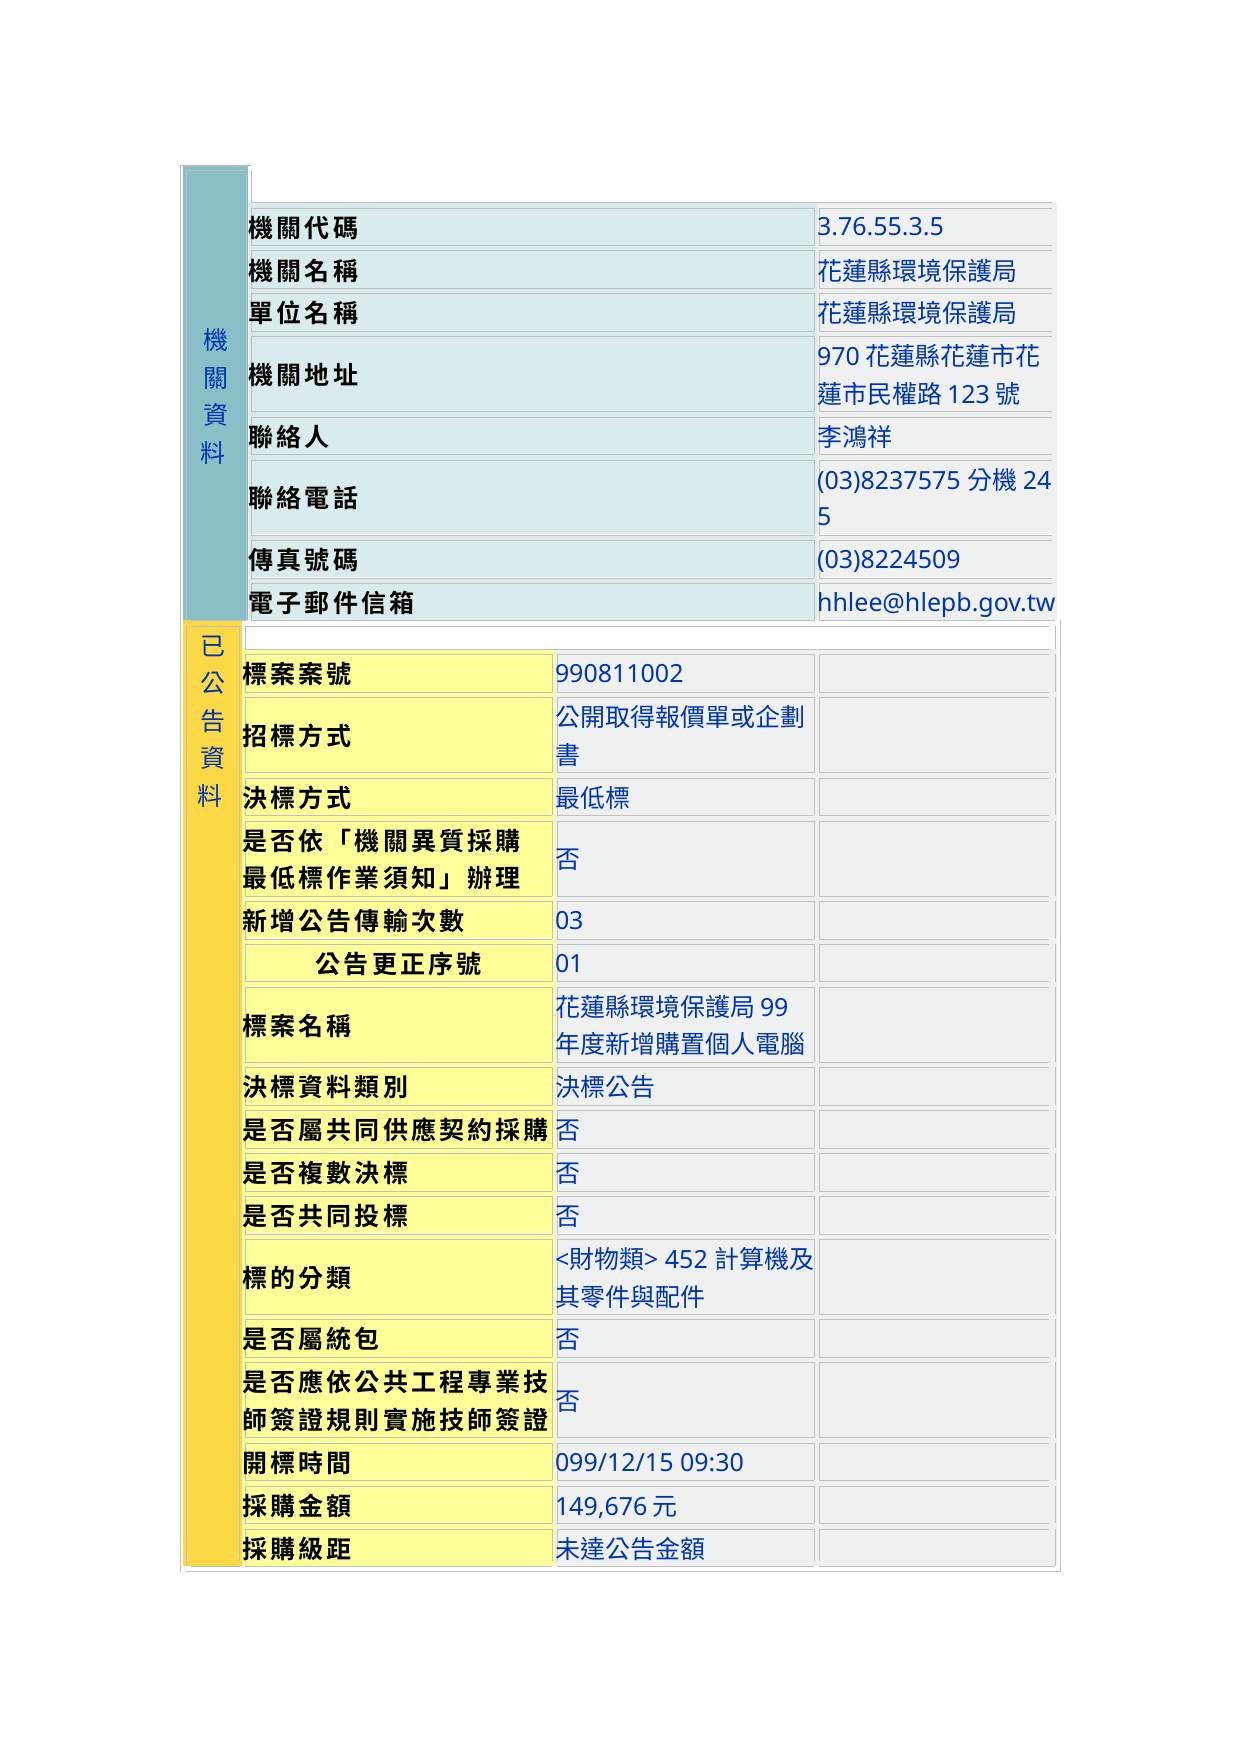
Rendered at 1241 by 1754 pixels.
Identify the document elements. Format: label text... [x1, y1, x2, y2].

table_cell 否 [555, 1105, 817, 1148]
table_cell 公告更正序號 [242, 939, 555, 981]
table_cell 否 [555, 1148, 817, 1191]
table_cell 否 [555, 1314, 817, 1357]
table_cell [817, 981, 1057, 1062]
table_cell 決標資料類別 [242, 1062, 555, 1105]
table_cell 標的分類 [242, 1234, 555, 1314]
table_cell [555, 627, 817, 649]
table_cell 花蓮縣環境保護局 [817, 288, 1057, 331]
table_cell 是否屬共同供應契約採購 [242, 1105, 555, 1148]
table_cell 是否屬統包 [242, 1314, 555, 1357]
table_header 機 關 資 料 [183, 166, 248, 620]
table_cell [817, 1062, 1057, 1105]
table_cell [817, 896, 1057, 938]
table_cell 否 [555, 1357, 817, 1437]
table_cell [242, 620, 555, 649]
table_cell [817, 815, 1057, 896]
table_cell [555, 620, 817, 626]
table_cell (03)8237575 分機 245 [817, 454, 1057, 534]
table_cell [817, 772, 1057, 815]
table_cell 聯絡電話 [249, 454, 817, 534]
table_cell 公開取得報價單或企劃書 [555, 692, 817, 772]
table_cell 是否共同投標 [242, 1191, 555, 1233]
table_cell [817, 1437, 1057, 1480]
table_cell [817, 1314, 1057, 1357]
table_cell 標案案號 [242, 649, 555, 692]
table_cell 否 [555, 1191, 817, 1233]
table_cell 電子郵件信箱 [249, 578, 817, 620]
table_cell [817, 1480, 1057, 1523]
table_cell (03)8224509 [817, 535, 1057, 577]
table_cell 099/12/15 09:30 [555, 1437, 817, 1480]
table_cell [246, 627, 555, 649]
table_cell <財物類> 452 計算機及其零件與配件 [555, 1234, 817, 1314]
table_cell 機關代碼 [249, 202, 817, 245]
table_cell 已 公 告 資 料 [183, 620, 242, 1566]
table_cell [817, 1105, 1057, 1148]
table_cell 3.76.55.3.5 [817, 202, 1057, 245]
table_cell 否 [555, 815, 817, 896]
table_cell [817, 1148, 1057, 1191]
table_cell 03 [555, 896, 817, 938]
table_cell 01 [555, 939, 817, 981]
table_cell 機關地址 [249, 331, 817, 411]
table_cell [817, 1191, 1057, 1233]
table_cell [817, 1523, 1057, 1566]
table_cell 是否複數決標 [242, 1148, 555, 1191]
table_cell 聯絡人 [249, 411, 817, 454]
table_cell 新增公告傳輸次數 [242, 896, 555, 938]
table_cell [817, 692, 1057, 772]
table_cell 花蓮縣環境保護局 [817, 245, 1057, 288]
table_cell 李鴻祥 [817, 411, 1057, 454]
table_cell 採購級距 [242, 1523, 555, 1566]
table_cell 149,676元 [555, 1480, 817, 1523]
table_cell hhlee@hlepb.gov.tw [817, 578, 1057, 620]
table_cell 未達公告金額 [555, 1523, 817, 1566]
table_cell [817, 939, 1057, 981]
table_cell 花蓮縣環境保護局99年度新增購置個人電腦 [555, 981, 817, 1062]
table_cell 決標方式 [242, 772, 555, 815]
table_cell 決標公告 [555, 1062, 817, 1105]
table_cell [817, 620, 1057, 649]
table_cell 採購金額 [242, 1480, 555, 1523]
table_cell 是否應依公共工程專業技師簽證規則實施技師簽證 [242, 1357, 555, 1437]
table_cell 機關名稱 [249, 245, 817, 288]
table_cell [817, 649, 1057, 692]
table_cell 是否依「機關異質採購 最低標作業須知」辦理 [242, 815, 555, 896]
table_cell 單位名稱 [249, 288, 817, 331]
table_cell 傳真號碼 [249, 535, 817, 577]
table_cell 標案名稱 [242, 981, 555, 1062]
table_cell 990811002 [555, 650, 817, 692]
table_cell 970花蓮縣花蓮市花蓮市民權路123號 [817, 331, 1057, 411]
table_cell [817, 1357, 1057, 1437]
table_cell 最低標 [555, 772, 817, 815]
table_cell 招標方式 [242, 692, 555, 772]
table_cell [817, 1234, 1057, 1314]
table_header [249, 165, 1057, 202]
table_cell 開標時間 [242, 1437, 555, 1480]
